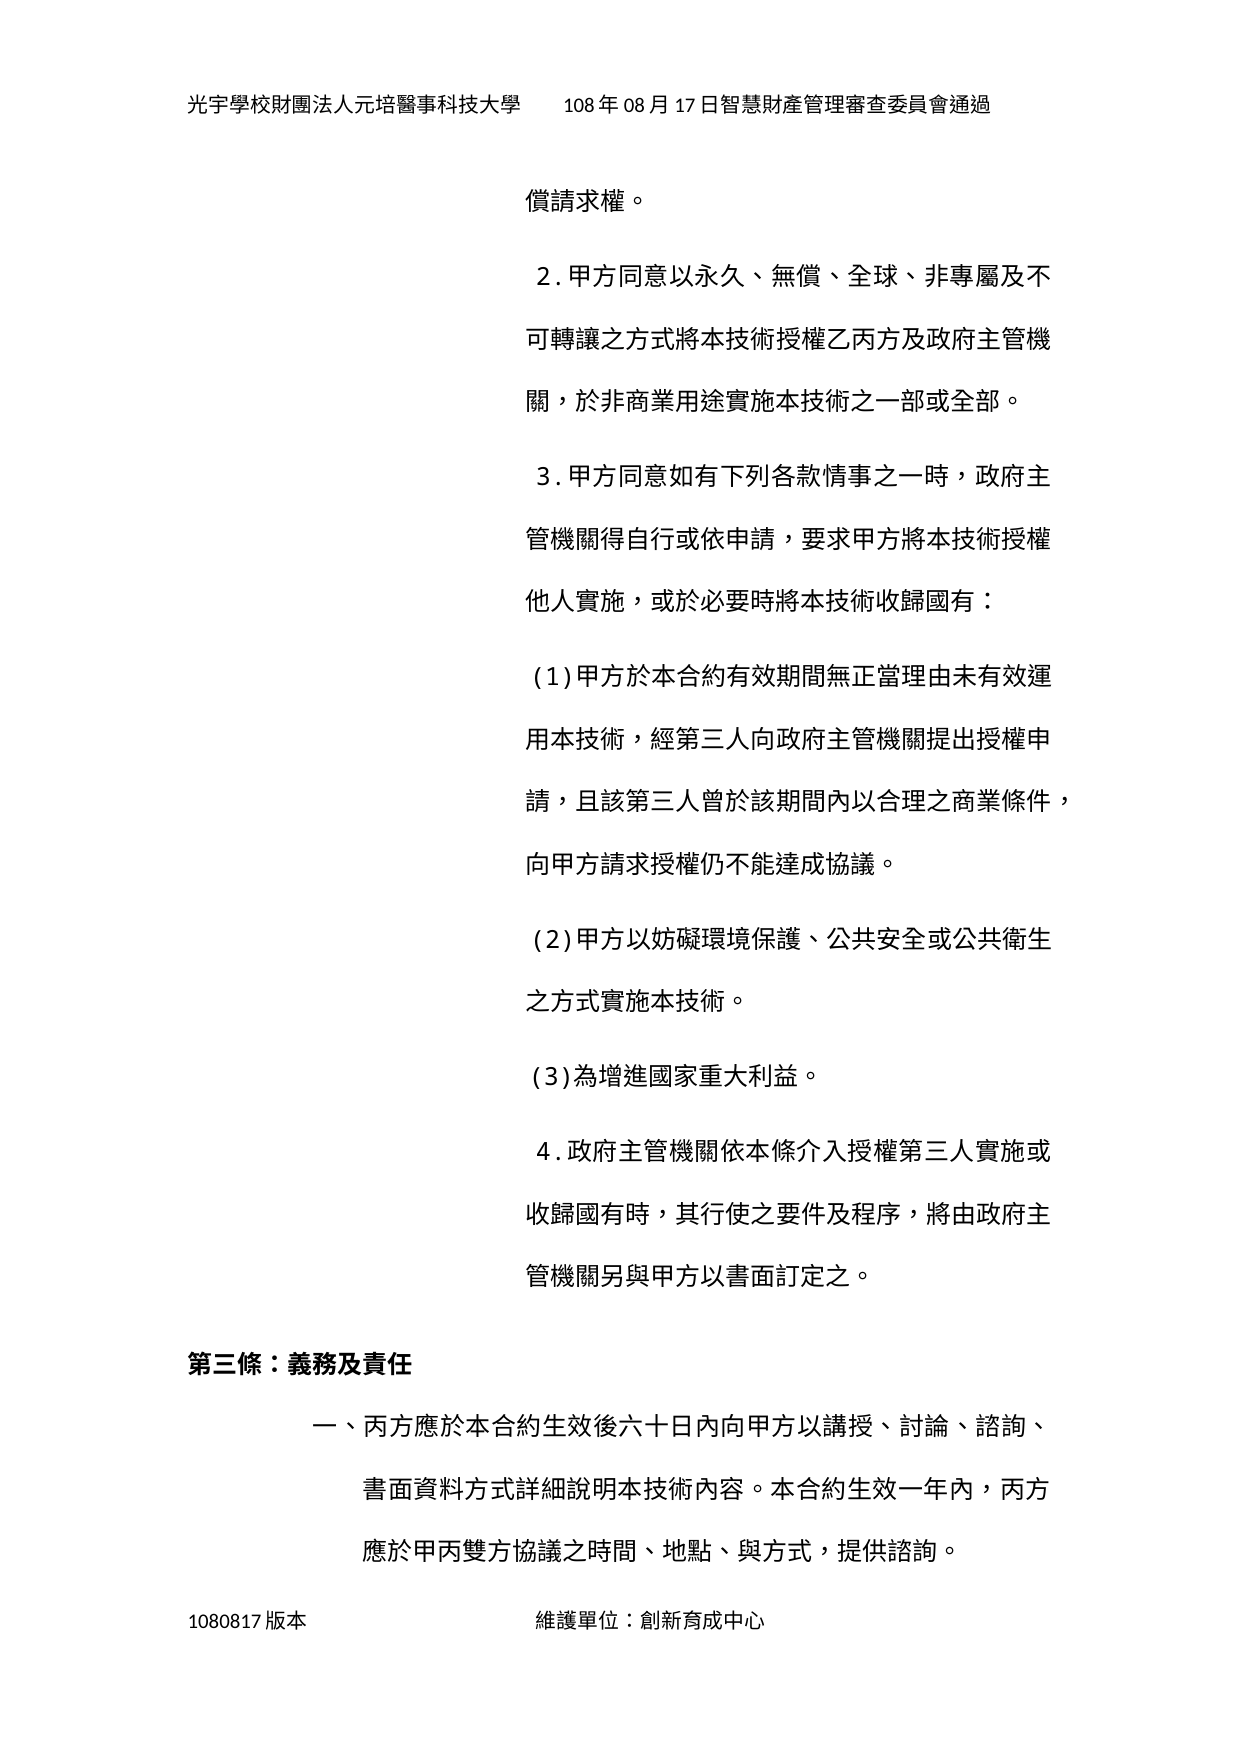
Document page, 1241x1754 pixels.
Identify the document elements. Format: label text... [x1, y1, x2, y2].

text 一、丙方應於本合約生效後六十日內向甲方以講授、討論、諮詢、書面資料方式詳細說明本技術內容。本合約生效一年內，丙方應於甲丙雙方協議之時間、地點、與方式，提供諮詢。 [312, 1383, 1053, 1571]
text 償請求權。 [319, 158, 1053, 221]
text 2.甲方同意以永久、無償、全球、非專屬及不可轉讓之方式將本技術授權乙丙方及政府主管機關，於非商業用途實施本技術之一部或全部。 [319, 233, 1053, 387]
text 第三條：義務及責任 [187, 1367, 1053, 1383]
